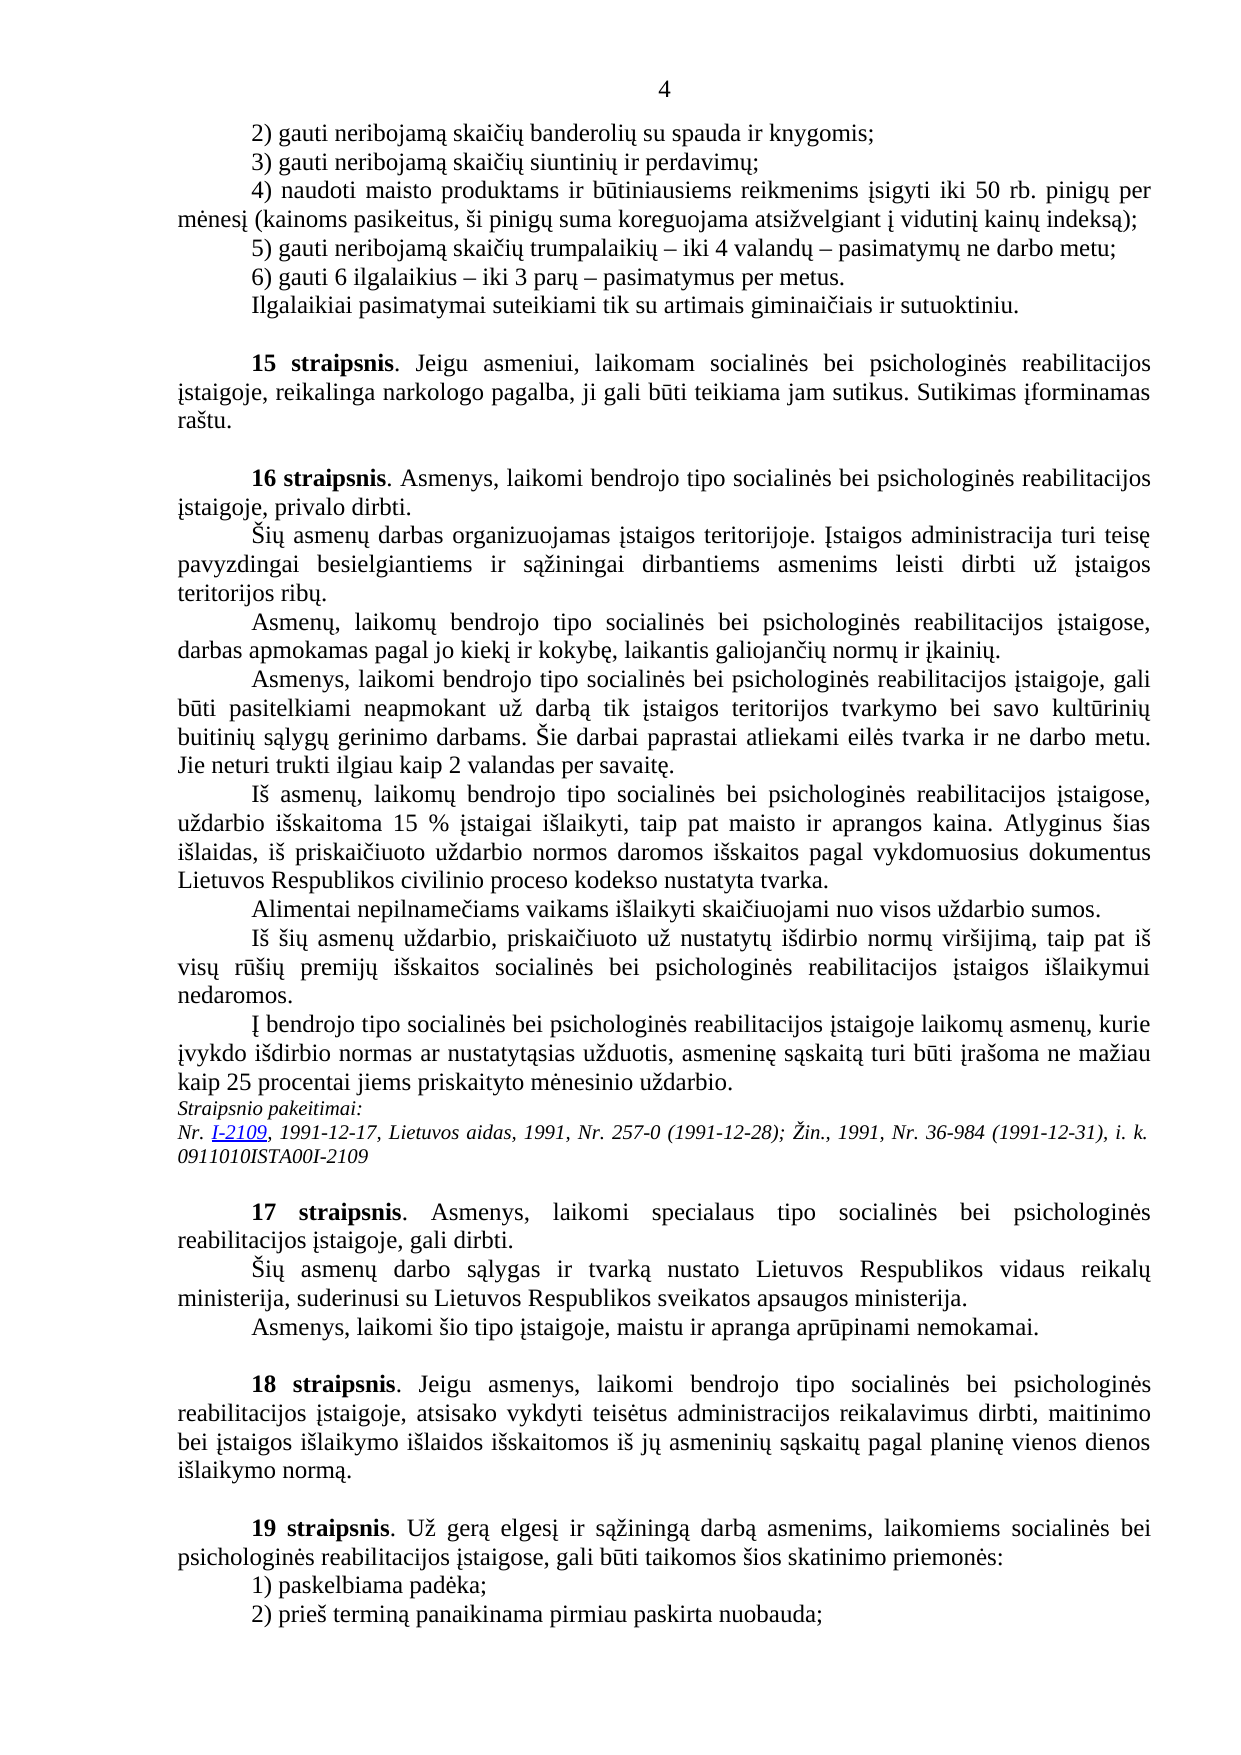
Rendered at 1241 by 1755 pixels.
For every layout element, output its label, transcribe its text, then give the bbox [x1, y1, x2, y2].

text Iš asmenų, laikomų bendrojo tipo socialinės bei psichologinės reabilitacijos įstaigose, uždarbio išskaitoma 15 % įstaigai išlaikyti, taip pat maisto ir aprangos kaina. Atlyginus šias išlaidas, iš priskaičiuoto uždarbio normos daromos išskaitos pagal vykdomuosius dokumentus Lietuvos Respublikos civilinio proceso kodekso nustatyta tvarka. [177, 779, 1152, 894]
text Straipsnio pakeitimai: [177, 1096, 1152, 1120]
text Šių asmenų darbas organizuojamas įstaigos teritorijoje. Įstaigos administracija turi teisę pavyzdingai besielgiantiems ir sąžiningai dirbantiems asmenims leisti dirbti už įstaigos teritorijos ribų. [177, 521, 1152, 607]
text 15 straipsnis. Jeigu asmeniui, laikomam socialinės bei psichologinės reabilitacijos įstaigoje, reikalinga narkologo pagalba, ji gali būti teikiama jam sutikus. Sutikimas įforminamas raštu. [177, 348, 1152, 434]
text 16 straipsnis. Asmenys, laikomi bendrojo tipo socialinės bei psichologinės reabilitacijos įstaigoje, privalo dirbti. [177, 463, 1152, 521]
text 3) gauti neribojamą skaičių siuntinių ir perdavimų; [177, 147, 1152, 176]
text 18 straipsnis. Jeigu asmenys, laikomi bendrojo tipo socialinės bei psichologinės reabilitacijos įstaigoje, atsisako vykdyti teisėtus administracijos reikalavimus dirbti, maitinimo bei įstaigos išlaikymo išlaidos išskaitomos iš jų asmeninių sąskaitų pagal planinę vienos dienos išlaikymo normą. [177, 1369, 1152, 1484]
text Į bendrojo tipo socialinės bei psichologinės reabilitacijos įstaigoje laikomų asmenų, kurie įvykdo išdirbio normas ar nustatytąsias užduotis, asmeninę sąskaitą turi būti įrašoma ne mažiau kaip 25 procentai jiems priskaityto mėnesinio uždarbio. [177, 1009, 1152, 1096]
text Alimentai nepilnamečiams vaikams išlaikyti skaičiuojami nuo visos uždarbio sumos. [177, 894, 1152, 923]
text 17 straipsnis. Asmenys, laikomi specialaus tipo socialinės bei psichologinės reabilitacijos įstaigoje, gali dirbti. [177, 1197, 1152, 1254]
text 2) prieš terminą panaikinama pirmiau paskirta nuobauda; [177, 1599, 1152, 1628]
text Nr. I-2109, 1991-12-17, Lietuvos aidas, 1991, Nr. 257-0 (1991-12-28); Žin., 1991, Nr. 36-984 (1991-12-31), i. k. 0911010ISTA00I-2109 [177, 1120, 1152, 1168]
text 4) naudoti maisto produktams ir būtiniausiems reikmenims įsigyti iki 50 rb. pinigų per mėnesį (kainoms pasikeitus, ši pinigų suma koreguojama atsižvelgiant į vidutinį kainų indeksą); [177, 176, 1152, 233]
text Ilgalaikiai pasimatymai suteikiami tik su artimais giminaičiais ir sutuoktiniu. [177, 291, 1152, 319]
text 5) gauti neribojamą skaičių trumpalaikių – iki 4 valandų – pasimatymų ne darbo metu; [177, 233, 1152, 262]
text Asmenų, laikomų bendrojo tipo socialinės bei psichologinės reabilitacijos įstaigose, darbas apmokamas pagal jo kiekį ir kokybę, laikantis galiojančių normų ir įkainių. [177, 607, 1152, 664]
text 1) paskelbiama padėka; [177, 1570, 1152, 1599]
text 19 straipsnis. Už gerą elgesį ir sąžiningą darbą asmenims, laikomiems socialinės bei psichologinės reabilitacijos įstaigose, gali būti taikomos šios skatinimo priemonės: [177, 1513, 1152, 1570]
text 2) gauti neribojamą skaičių banderolių su spauda ir knygomis; [177, 118, 1152, 147]
text Asmenys, laikomi bendrojo tipo socialinės bei psichologinės reabilitacijos įstaigoje, gali būti pasitelkiami neapmokant už darbą tik įstaigos teritorijos tvarkymo bei savo kultūrinių buitinių sąlygų gerinimo darbams. Šie darbai paprastai atliekami eilės tvarka ir ne darbo metu. Jie neturi trukti ilgiau kaip 2 valandas per savaitę. [177, 664, 1152, 779]
text Šių asmenų darbo sąlygas ir tvarką nustato Lietuvos Respublikos vidaus reikalų ministerija, suderinusi su Lietuvos Respublikos sveikatos apsaugos ministerija. [177, 1254, 1152, 1312]
text 6) gauti 6 ilgalaikius – iki 3 parų – pasimatymus per metus. [177, 262, 1152, 291]
text Asmenys, laikomi šio tipo įstaigoje, maistu ir apranga aprūpinami nemokamai. [177, 1312, 1152, 1340]
text Iš šių asmenų uždarbio, priskaičiuoto už nustatytų išdirbio normų viršijimą, taip pat iš visų rūšių premijų išskaitos socialinės bei psichologinės reabilitacijos įstaigos išlaikymui nedaromos. [177, 923, 1152, 1009]
